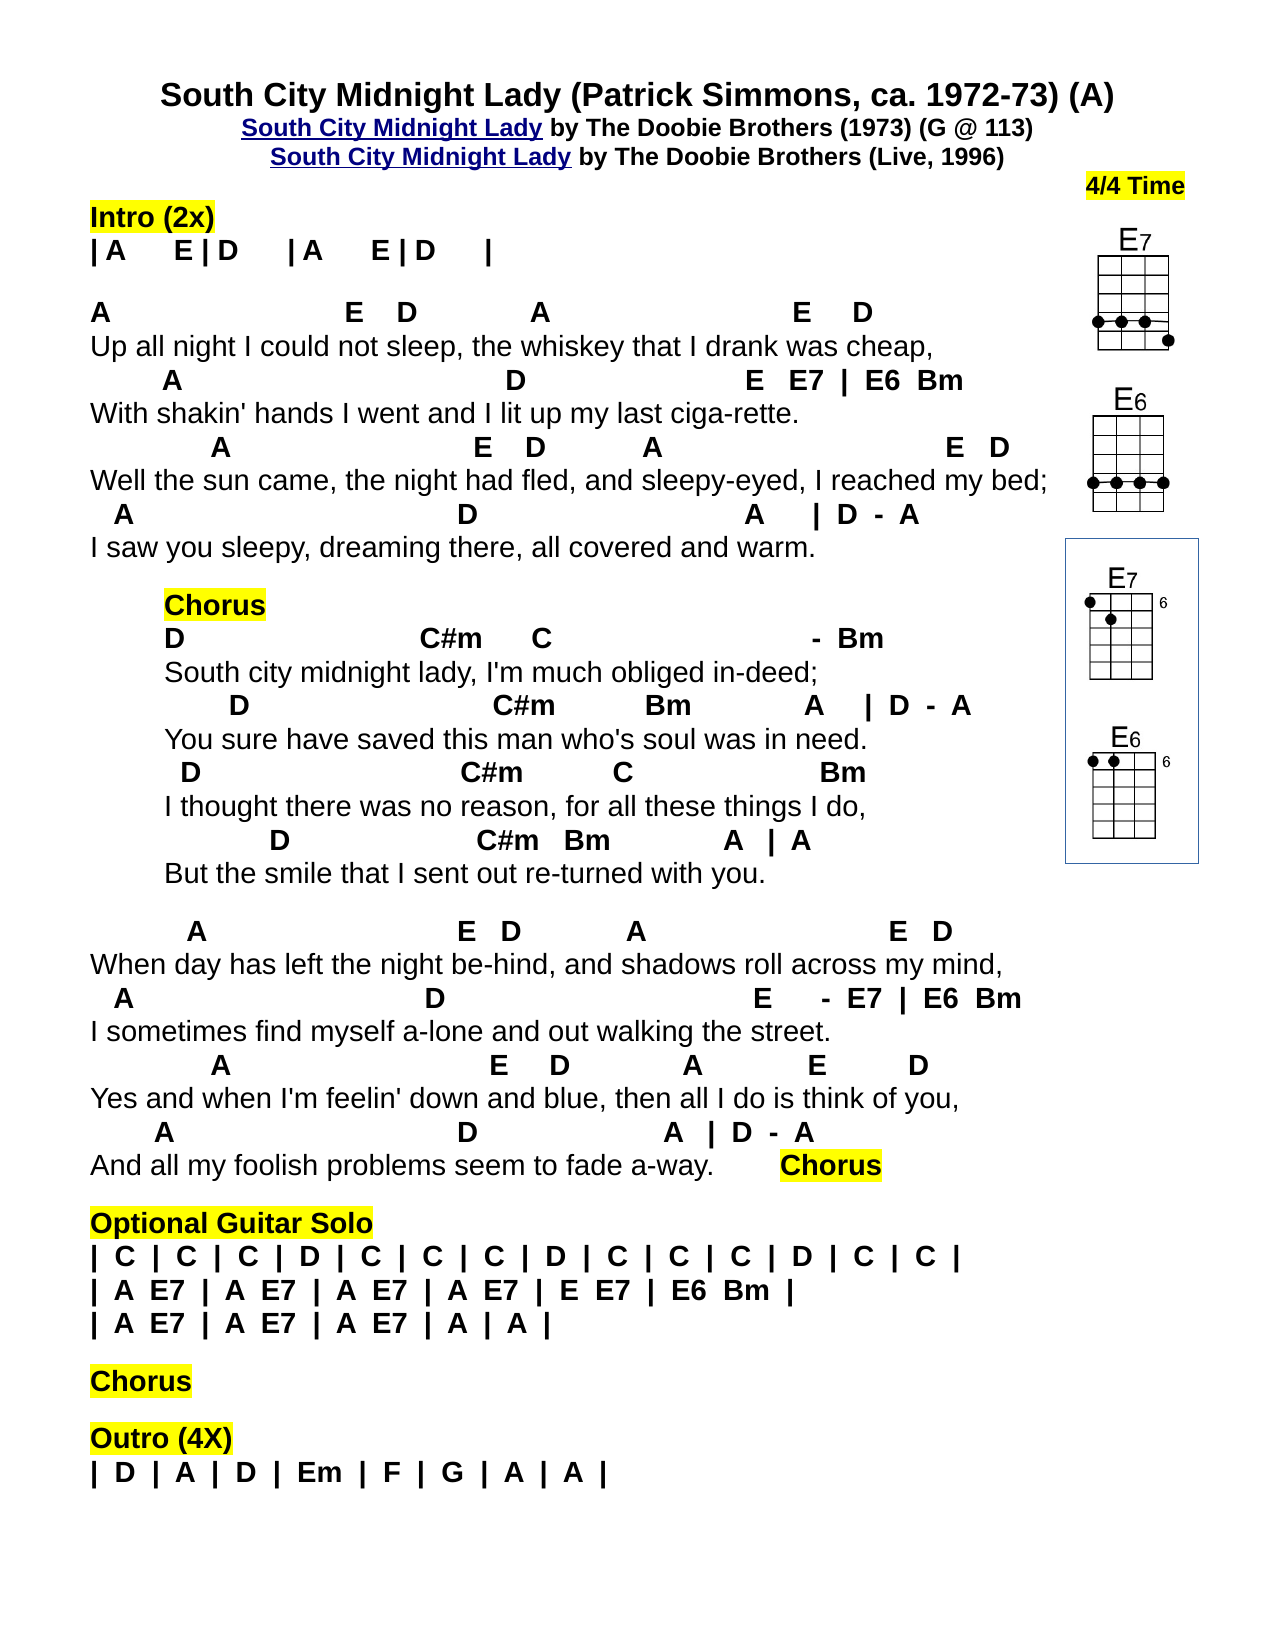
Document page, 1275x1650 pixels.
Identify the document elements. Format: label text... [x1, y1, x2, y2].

text With shakin' hands I went and I lit up my last ciga-rette. [90, 396, 1075, 430]
text Yes and when I'm feelin' down and blue, then all I do is think of you, [90, 1081, 1185, 1115]
text | A E7 | A E7 | A E7 | A | A | [90, 1307, 1185, 1340]
text Up all night I could not sleep, the whiskey that I drank was cheap, [90, 329, 1079, 363]
text You sure have saved this man who's soul was in need. [164, 722, 1065, 756]
text D C#m Bm A | D - A [164, 688, 1065, 722]
text But the smile that I sent out re-turned with you. [164, 856, 1185, 890]
text And all my foolish problems seem to fade a-way. Chorus [90, 1148, 1185, 1182]
text | A E7 | A E7 | A E7 | A E7 | E E7 | E6 Bm | [90, 1273, 1185, 1307]
text A E D A E D [90, 296, 1079, 329]
text [1180, 588, 1185, 621]
text Outro (4X) [90, 1422, 1185, 1455]
text A E D A E D [90, 1048, 1185, 1081]
text South city midnight lady, I'm much obliged in-deed; [164, 655, 1065, 688]
picture [1075, 208, 1187, 530]
text Intro (2x) [90, 200, 1185, 233]
text A D A | D - A [90, 1115, 1185, 1148]
text D C#m C Bm [164, 756, 1065, 789]
text | C | C | C | D | C | C | C | D | C | C | C | D | C | C | [90, 1239, 1185, 1273]
text A E D A E D [90, 914, 1185, 947]
text [1066, 588, 1073, 621]
text South City Midnight Lady (Patrick Simmons, ca. 1972-73) (A) [90, 75, 1185, 113]
text Optional Guitar Solo [90, 1206, 1185, 1239]
text | D | A | D | Em | F | G | A | A | [90, 1455, 1185, 1489]
text D C#m C - Bm [164, 621, 1065, 655]
text A D A | D - A [90, 497, 1075, 530]
text I sometimes find myself a-lone and out walking the street. [90, 1014, 1185, 1048]
text [1066, 823, 1185, 856]
text D C#m Bm A | A [164, 823, 1065, 856]
picture [1073, 549, 1180, 696]
text Chorus [164, 588, 1065, 621]
text A D E - E7 | E6 Bm [90, 981, 1185, 1014]
text South City Midnight Lady by The Doobie Brothers (Live, 1996) [90, 142, 1185, 171]
text | A E | D | A E | D | [90, 233, 1079, 267]
text A D E E7 | E6 Bm [90, 363, 1079, 396]
text [1066, 688, 1185, 722]
picture [1076, 708, 1183, 855]
text 4/4 Time [90, 171, 1185, 200]
text Well the sun came, the night had fled, and sleepy-eyed, I reached my bed; [90, 463, 1075, 497]
text When day has left the night be-hind, and shadows roll across my mind, [90, 947, 1185, 981]
text I saw you sleepy, dreaming there, all covered and warm. [90, 530, 1185, 564]
text A E D A E D [90, 430, 1075, 463]
text [1066, 756, 1076, 789]
text I thought there was no reason, for all these things I do, [164, 789, 1065, 823]
text Chorus [90, 1364, 1185, 1398]
text South City Midnight Lady by The Doobie Brothers (1973) (G @ 113) [90, 113, 1185, 142]
